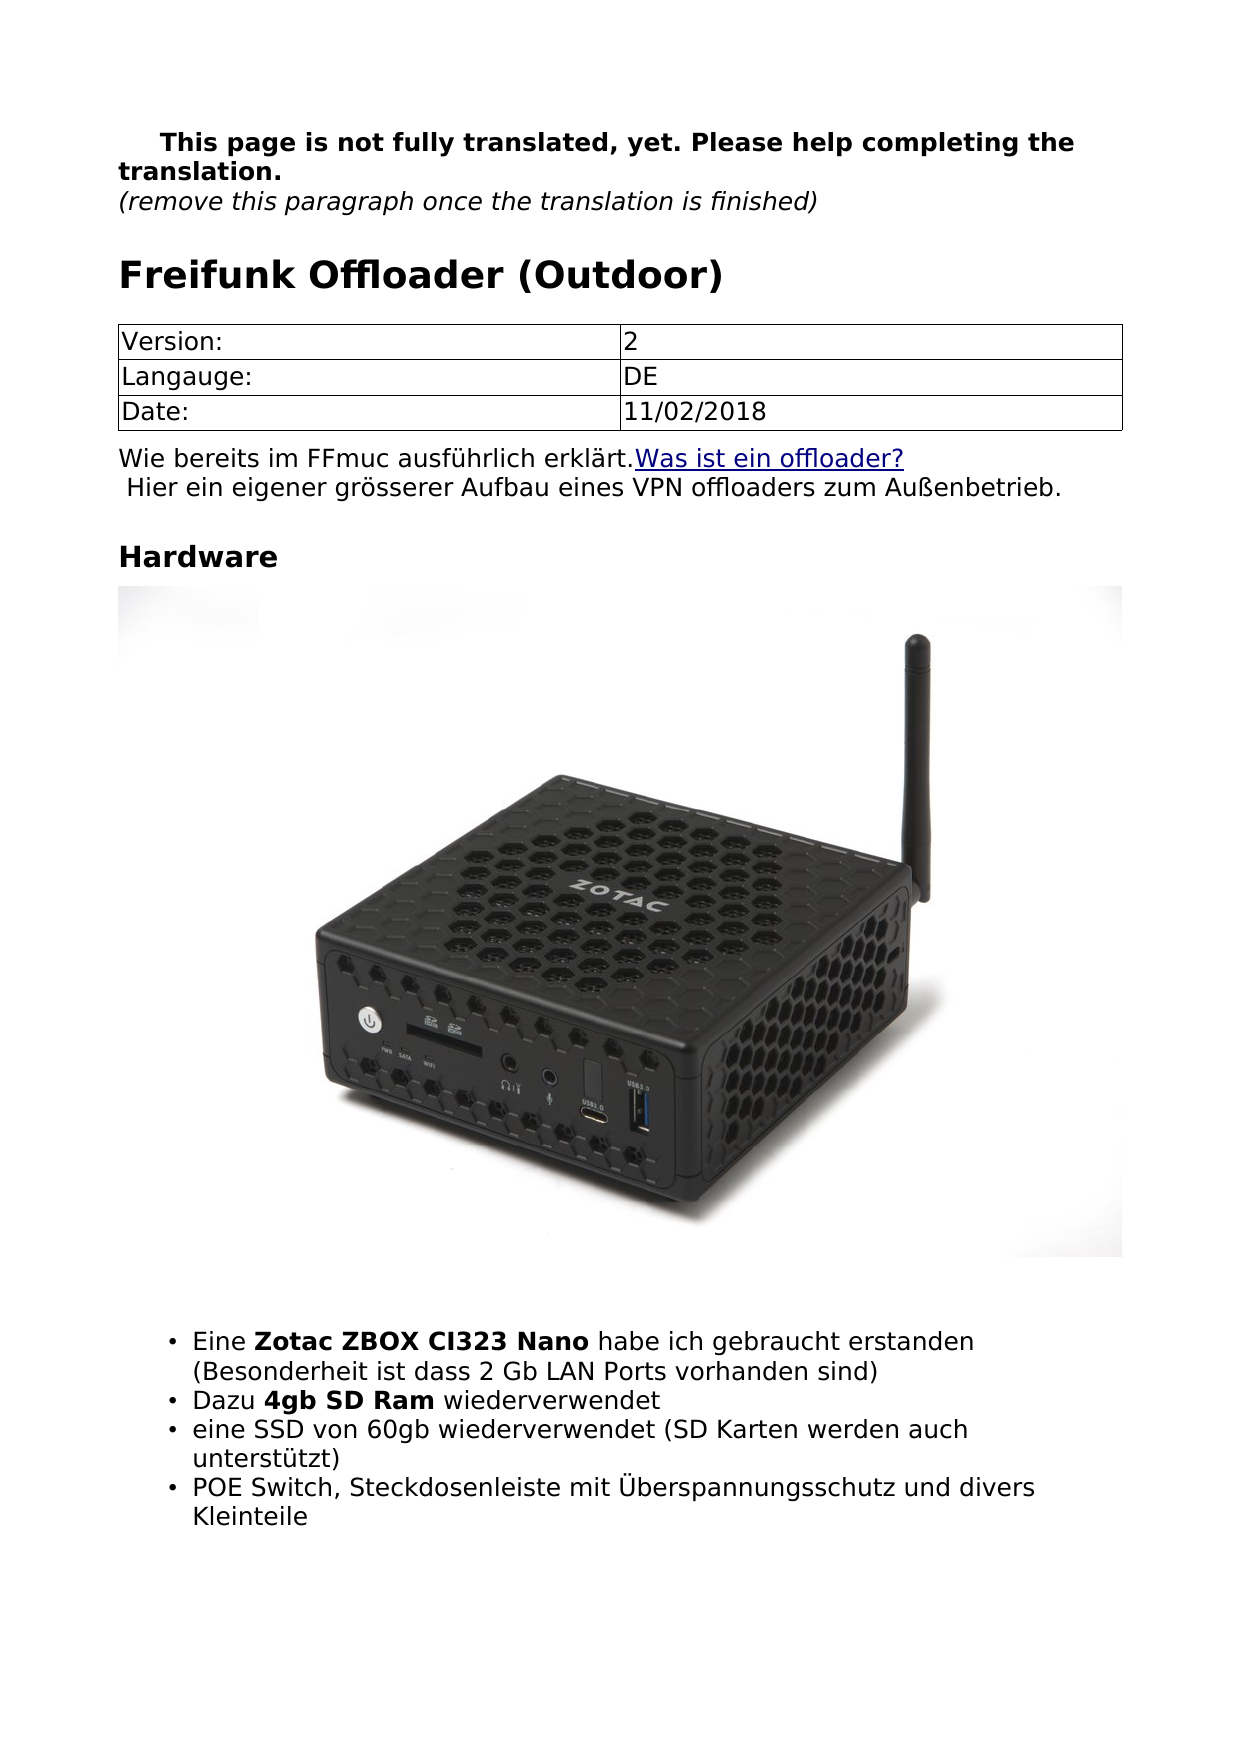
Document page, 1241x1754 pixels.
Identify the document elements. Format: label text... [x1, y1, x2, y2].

text Wie bereits im FFmuc ausführlich erklärt.Was ist ein offloader? Hier ein eigener grösserer Aufbau eines VPN offloaders zum Außenbetrieb. [118, 444, 1122, 503]
text This page is not fully translated, yet. Please help completing the translation. (remove this paragraph once the translation is finished) [118, 118, 1122, 216]
picture [118, 586, 1123, 1257]
table_header 2 [621, 325, 1122, 359]
table_cell DE [621, 360, 1122, 394]
list eine SSD von 60gb wiederverwendet (SD Karten werden auch unterstützt) [177, 1415, 1122, 1473]
table_header Version: [119, 325, 620, 359]
subtitle Hardware [118, 540, 1122, 574]
table_cell Langauge: [119, 360, 620, 394]
list POE Switch, Steckdosenleiste mit Überspannungsschutz und divers Kleinteile [177, 1473, 1122, 1532]
list Dazu 4gb SD Ram wiederverwendet [177, 1386, 1122, 1415]
list Eine Zotac ZBOX CI323 Nano habe ich gebraucht erstanden (Besonderheit ist dass 2 Gb LAN Ports vorhanden sind) [177, 1327, 1122, 1386]
subtitle Freifunk Offloader (Outdoor) [118, 253, 1122, 297]
table_cell Date: [119, 396, 620, 429]
table_cell 11/02/2018 [621, 396, 1122, 429]
